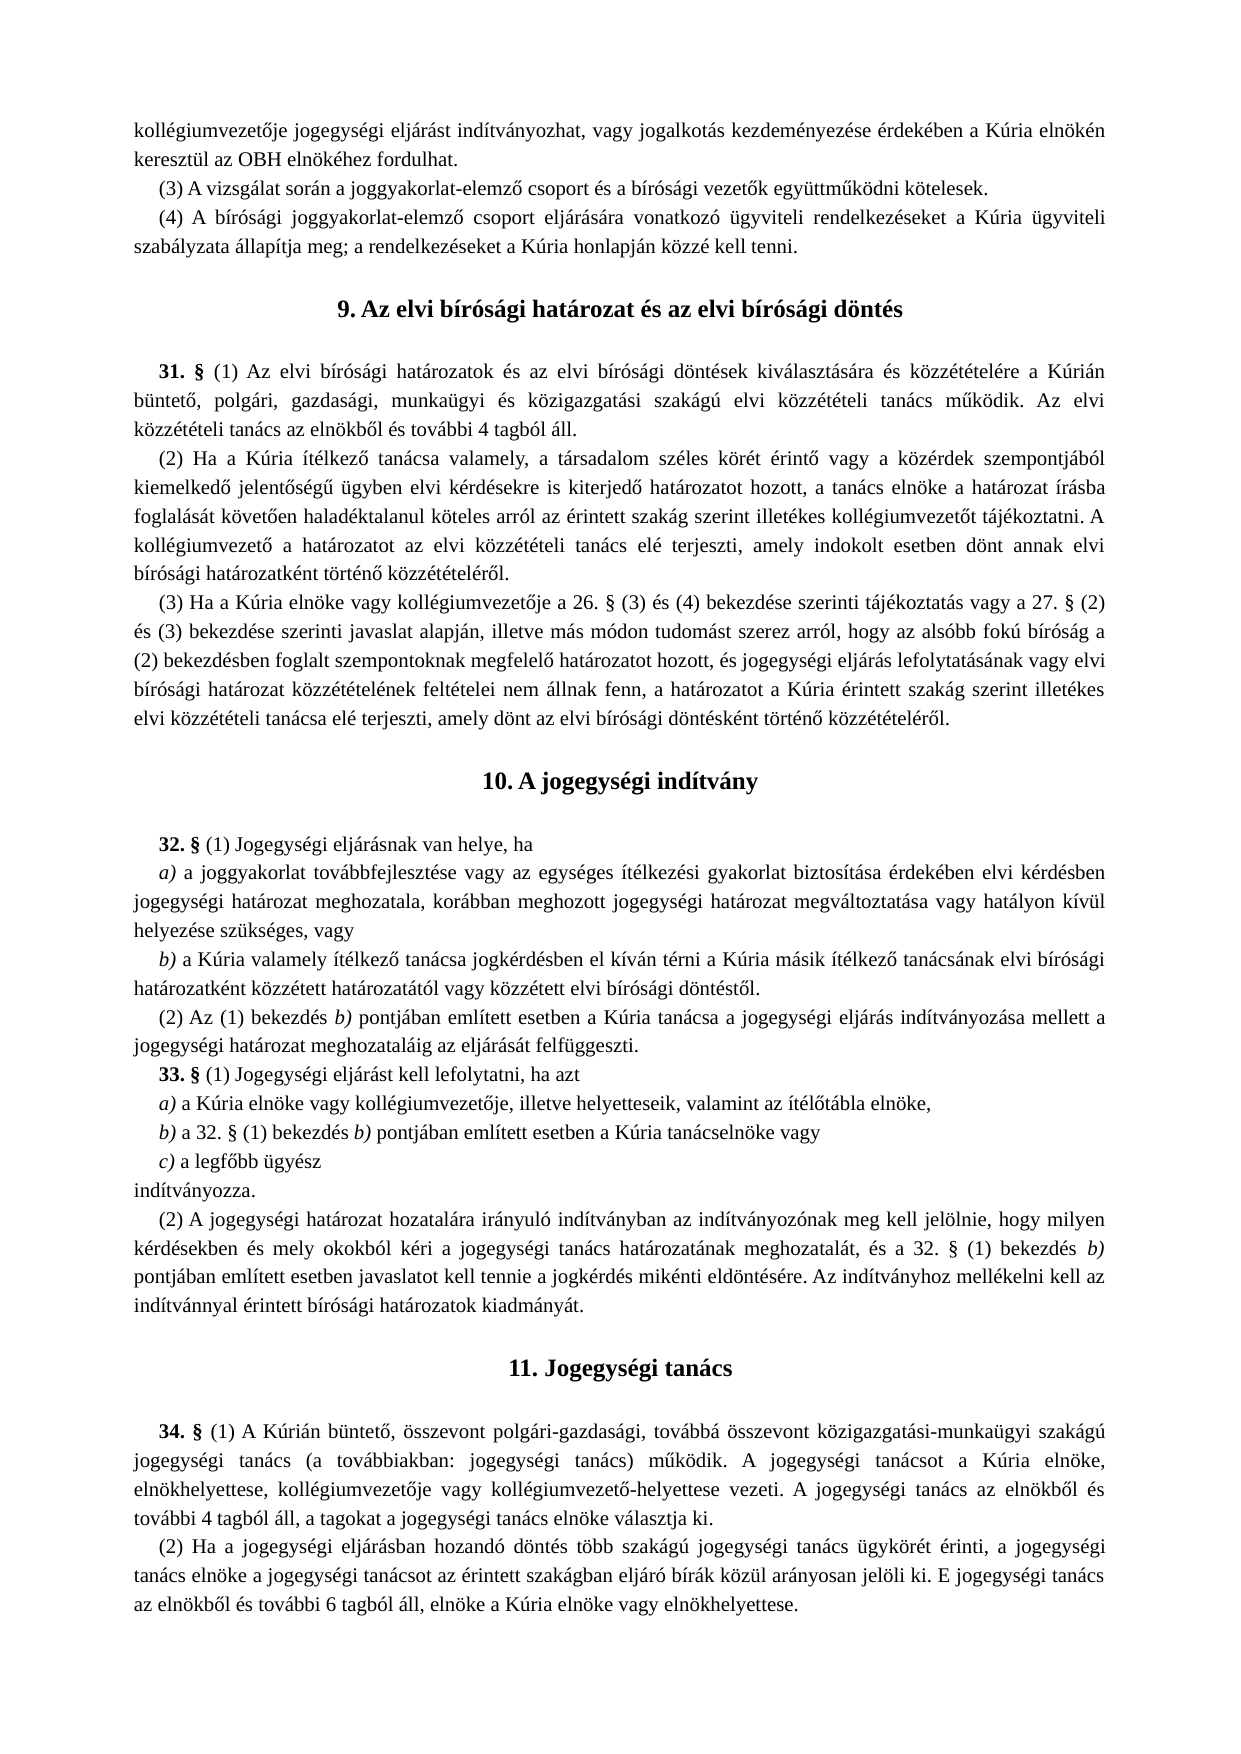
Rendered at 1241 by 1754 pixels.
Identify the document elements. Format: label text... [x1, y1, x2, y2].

text (2) Ha a jogegységi eljárásban hozandó döntés több szakágú jogegységi tanács ügykörét érinti, a jogegységi tanács elnöke a jogegységi tanácsot az érintett szakágban eljáró bírák közül arányosan jelöli ki. E jogegységi tanács az elnökből és további 6 tagból áll, elnöke a Kúria elnöke vagy elnökhelyettese. [134, 1534, 1106, 1616]
text b) a 32. § (1) bekezdés b) pontjában említett esetben a Kúria tanácselnöke vagy [134, 1120, 1106, 1144]
text (4) A bírósági joggyakorlat-elemző csoport eljárására vonatkozó ügyviteli rendelkezéseket a Kúria ügyviteli szabályzata állapítja meg; a rendelkezéseket a Kúria honlapján közzé kell tenni. [134, 205, 1106, 258]
text (3) A vizsgálat során a joggyakorlat-elemző csoport és a bírósági vezetők együttműködni kötelesek. [134, 176, 1106, 200]
text 32. § (1) Jogegységi eljárásnak van helye, ha [134, 831, 1106, 856]
text 33. § (1) Jogegységi eljárást kell lefolytatni, ha azt [134, 1062, 1106, 1086]
text 31. § (1) Az elvi bírósági határozatok és az elvi bírósági döntések kiválasztására és közzétételére a Kúrián büntető, polgári, gazdasági, munkaügyi és közigazgatási szakágú elvi közzétételi tanács működik. Az elvi közzétételi tanács az elnökből és további 4 tagból áll. [134, 359, 1106, 441]
text kollégiumvezetője jogegységi eljárást indítványozhat, vagy jogalkotás kezdeményezése érdekében a Kúria elnökén keresztül az OBH elnökéhez fordulhat. [134, 118, 1106, 171]
text indítványozza. [134, 1178, 1106, 1202]
text 10. A jogegységi indítvány [134, 766, 1106, 794]
text (2) Az (1) bekezdés b) pontjában említett esetben a Kúria tanácsa a jogegységi eljárás indítványozása mellett a jogegységi határozat meghozataláig az eljárását felfüggeszti. [134, 1004, 1106, 1057]
text (2) Ha a Kúria ítélkező tanácsa valamely, a társadalom széles körét érintő vagy a közérdek szempontjából kiemelkedő jelentőségű ügyben elvi kérdésekre is kiterjedő határozatot hozott, a tanács elnöke a határozat írásba foglalását követően haladéktalanul köteles arról az érintett szakág szerint illetékes kollégiumvezetőt tájékoztatni. A kollégiumvezető a határozatot az elvi közzétételi tanács elé terjeszti, amely indokolt esetben dönt annak elvi bírósági határozatként történő közzétételéről. [134, 446, 1106, 585]
text (3) Ha a Kúria elnöke vagy kollégiumvezetője a 26. § (3) és (4) bekezdése szerinti tájékoztatás vagy a 27. § (2) és (3) bekezdése szerinti javaslat alapján, illetve más módon tudomást szerez arról, hogy az alsóbb fokú bíróság a (2) bekezdésben foglalt szempontoknak megfelelő határozatot hozott, és jogegységi eljárás lefolytatásának vagy elvi bírósági határozat közzétételének feltételei nem állnak fenn, a határozatot a Kúria érintett szakág szerint illetékes elvi közzétételi tanácsa elé terjeszti, amely dönt az elvi bírósági döntésként történő közzétételéről. [134, 590, 1106, 730]
text 34. § (1) A Kúrián büntető, összevont polgári-gazdasági, továbbá összevont közigazgatási-munkaügyi szakágú jogegységi tanács (a továbbiakban: jogegységi tanács) működik. A jogegységi tanácsot a Kúria elnöke, elnökhelyettese, kollégiumvezetője vagy kollégiumvezető-helyettese vezeti. A jogegységi tanács az elnökből és további 4 tagból áll, a tagokat a jogegységi tanács elnöke választja ki. [134, 1419, 1106, 1529]
text 9. Az elvi bírósági határozat és az elvi bírósági döntés [134, 294, 1106, 322]
text (2) A jogegységi határozat hozatalára irányuló indítványban az indítványozónak meg kell jelölnie, hogy milyen kérdésekben és mely okokból kéri a jogegységi tanács határozatának meghozatalát, és a 32. § (1) bekezdés b) pontjában említett esetben javaslatot kell tennie a jogkérdés mikénti eldöntésére. Az indítványhoz mellékelni kell az indítvánnyal érintett bírósági határozatok kiadmányát. [134, 1207, 1106, 1317]
text a) a joggyakorlat továbbfejlesztése vagy az egységes ítélkezési gyakorlat biztosítása érdekében elvi kérdésben jogegységi határozat meghozatala, korábban meghozott jogegységi határozat megváltoztatása vagy hatályon kívül helyezése szükséges, vagy [134, 860, 1106, 942]
text a) a Kúria elnöke vagy kollégiumvezetője, illetve helyetteseik, valamint az ítélőtábla elnöke, [134, 1091, 1106, 1115]
text c) a legfőbb ügyész [134, 1149, 1106, 1173]
text 11. Jogegységi tanács [134, 1353, 1106, 1382]
text b) a Kúria valamely ítélkező tanácsa jogkérdésben el kíván térni a Kúria másik ítélkező tanácsának elvi bírósági határozatként közzétett határozatától vagy közzétett elvi bírósági döntéstől. [134, 947, 1106, 1000]
